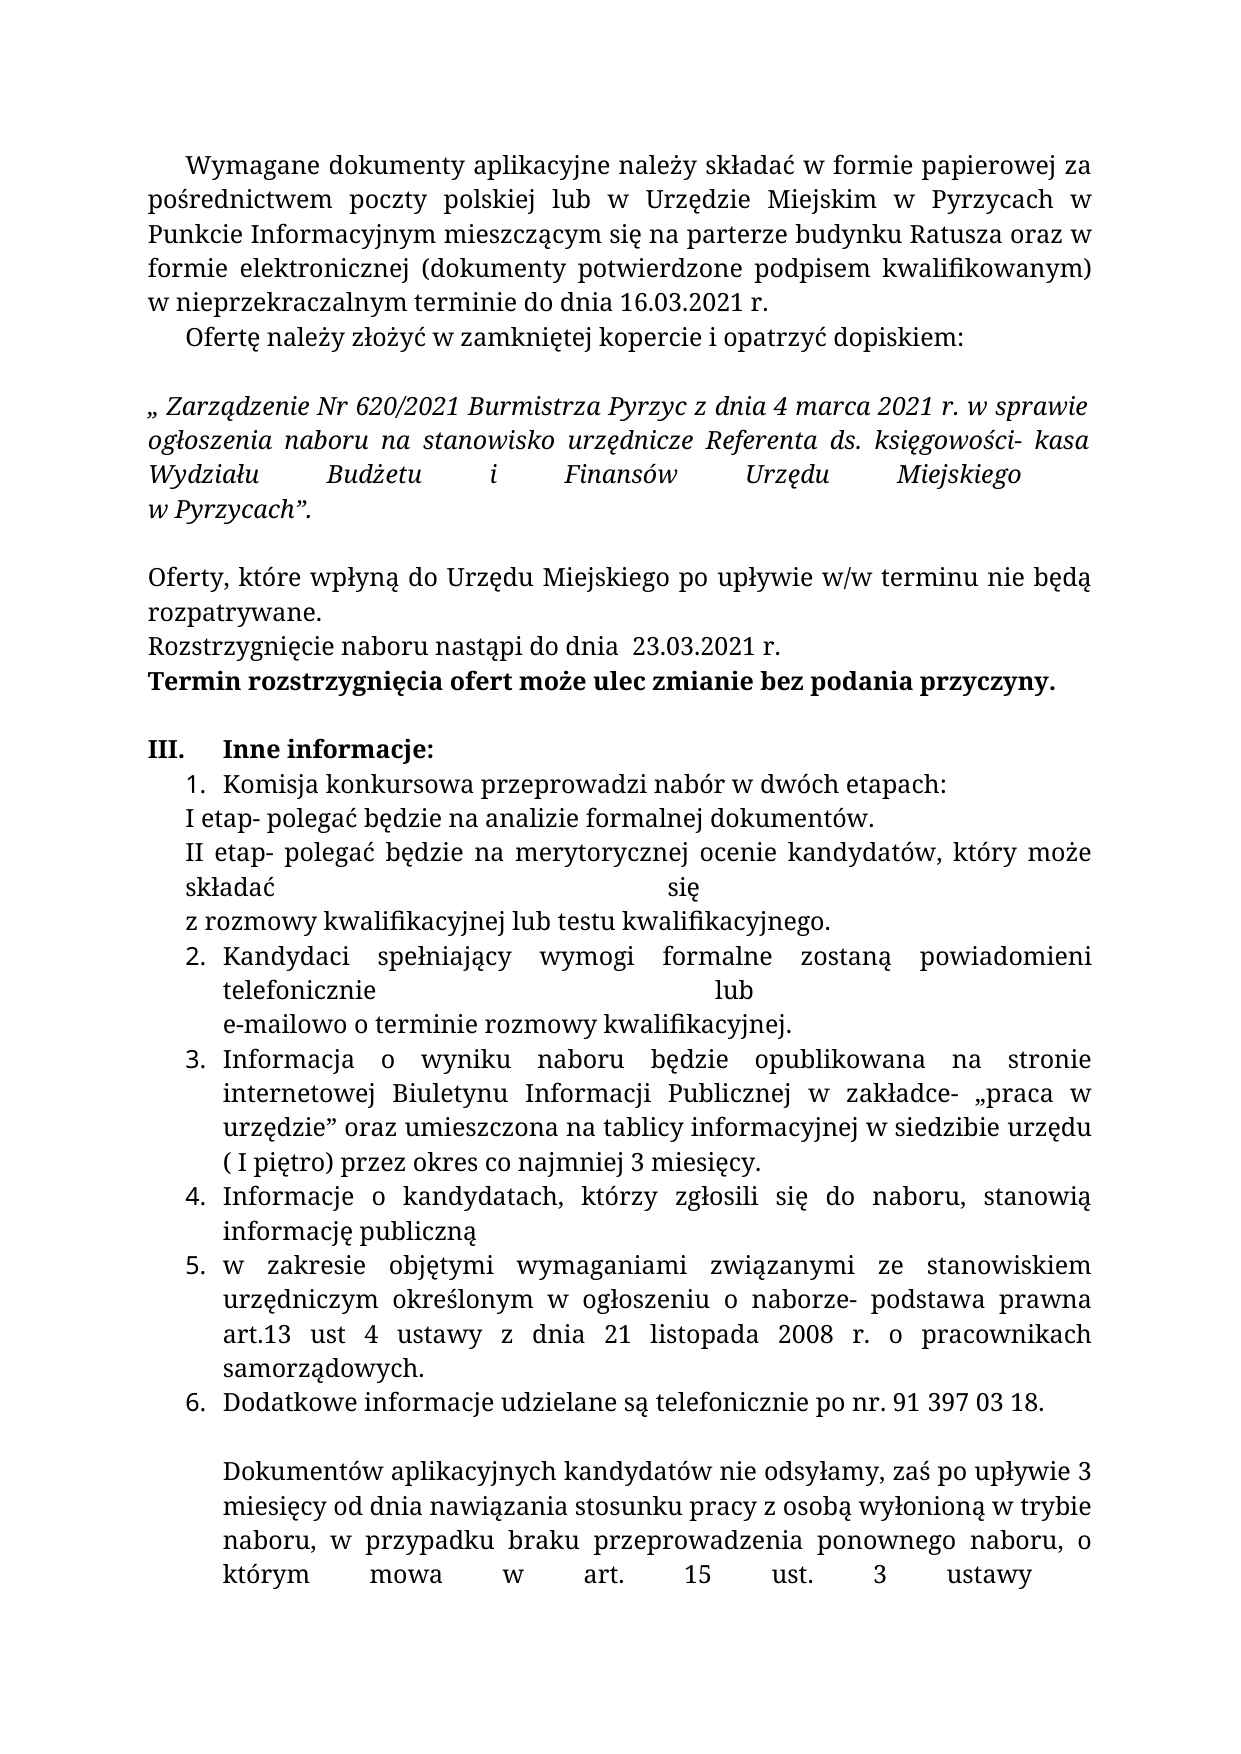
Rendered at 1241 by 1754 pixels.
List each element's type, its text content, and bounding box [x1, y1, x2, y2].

list Informacje o kandydatach, którzy zgłosili się do naboru, stanowią informację publiczną [185, 1179, 1093, 1247]
text „ Zarządzenie Nr 620/2021 Burmistrza Pyrzyc z dnia 4 marca 2021 r. w sprawie ogłoszenia naboru na stanowisko urzędnicze Referenta ds. księgowości- kasa Wydziału Budżetu i Finansów Urzędu Miejskiego w Pyrzycach”. [148, 388, 1093, 525]
list w zakresie objętymi wymaganiami związanymi ze stanowiskiem urzędniczym określonym w ogłoszeniu o naborze- podstawa prawna art.13 ust 4 ustawy z dnia 21 listopada 2008 r. o pracownikach samorządowych. [185, 1248, 1093, 1385]
text Rozstrzygnięcie naboru nastąpi do dnia 23.03.2021 r. [148, 629, 1093, 663]
list Informacja o wyniku naboru będzie opublikowana na stronie internetowej Biuletynu Informacji Publicznej w zakładce- „praca w urzędzie” oraz umieszczona na tablicy informacyjnej w siedzibie urzędu ( I piętro) przez okres co najmniej 3 miesięcy. [185, 1041, 1093, 1178]
list Dokumentów aplikacyjnych kandydatów nie odsyłamy, zaś po upływie 3 miesięcy od dnia nawiązania stosunku pracy z osobą wyłonioną w trybie naboru, w przypadku braku przeprowadzenia ponownego naboru, o którym mowa w art. 15 ust. 3 ustawy [223, 1454, 1093, 1591]
text Wymagane dokumenty aplikacyjne należy składać w formie papierowej za pośrednictwem poczty polskiej lub w Urzędzie Miejskim w Pyrzycach w Punkcie Informacyjnym mieszczącym się na parterze budynku Ratusza oraz w formie elektronicznej (dokumenty potwierdzone podpisem kwalifikowanym) w nieprzekraczalnym terminie do dnia 16.03.2021 r. [148, 148, 1093, 319]
list Komisja konkursowa przeprowadzi nabór w dwóch etapach: [185, 766, 1093, 800]
text Oferty, które wpłyną do Urzędu Miejskiego po upływie w/w terminu nie będą rozpatrywane. [148, 560, 1093, 628]
text Ofertę należy złożyć w zamkniętej kopercie i opatrzyć dopiskiem: [148, 319, 1093, 353]
text I etap- polegać będzie na analizie formalnej dokumentów. [185, 801, 1093, 835]
list Dodatkowe informacje udzielane są telefonicznie po nr. 91 397 03 18. [185, 1385, 1093, 1419]
text II etap- polegać będzie na merytorycznej ocenie kandydatów, który może składać się z rozmowy kwalifikacyjnej lub testu kwalifikacyjnego. [185, 835, 1093, 938]
list Inne informacje: [185, 732, 1093, 766]
text Termin rozstrzygnięcia ofert może ulec zmianie bez podania przyczyny. [148, 663, 1093, 697]
list Kandydaci spełniający wymogi formalne zostaną powiadomieni telefonicznie lub e-mailowo o terminie rozmowy kwalifikacyjnej. [185, 938, 1093, 1041]
